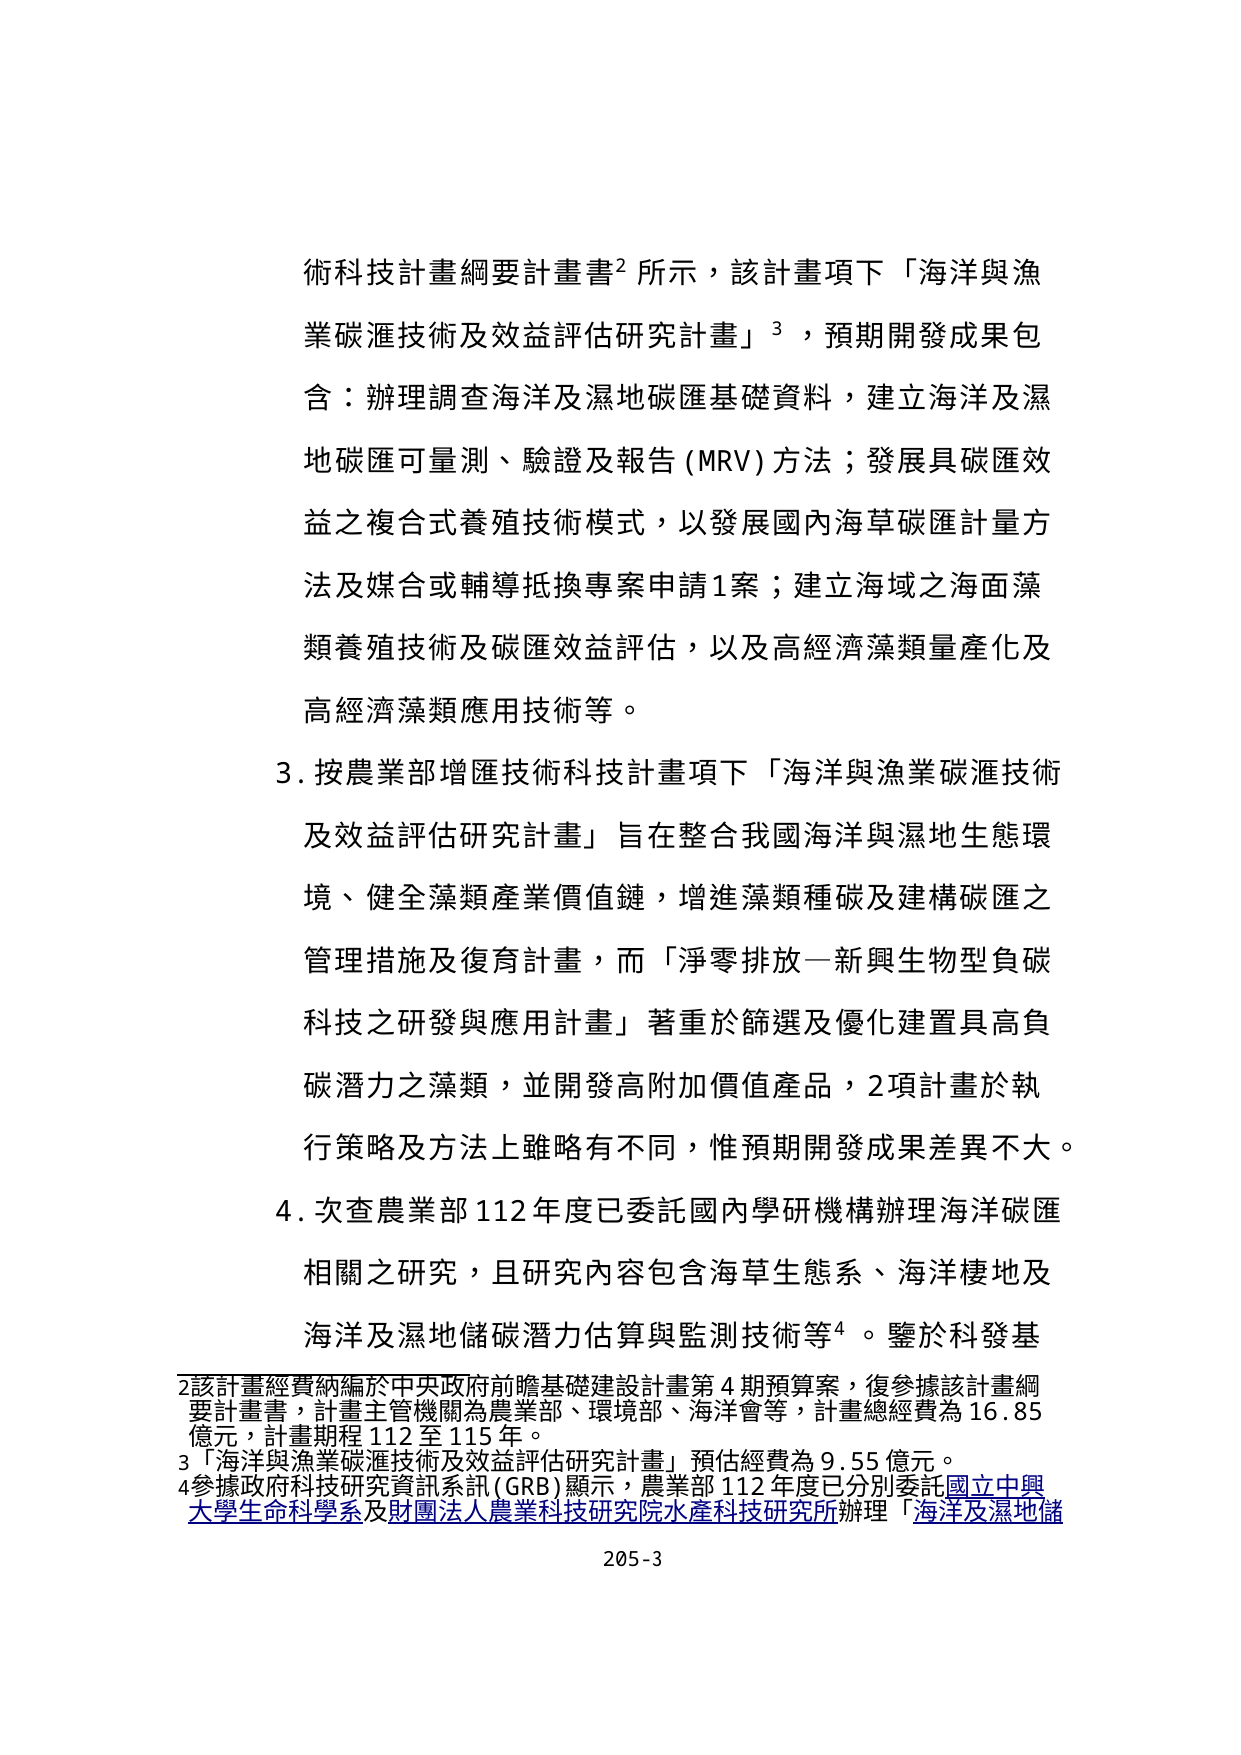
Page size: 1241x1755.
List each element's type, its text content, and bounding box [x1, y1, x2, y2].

text 2.經查與前揭計畫相關之其他跨部會計畫為農業部112年度新增之「淨零排放—研發農業部門增匯技術及其誘因機制計畫」(以下稱增匯技術科技計畫)。參據增匯技術科技計畫綱要計畫書所示，該計畫項下「海洋與漁業碳滙技術及效益評估研究計畫」，預期開發成果包含：辦理調查海洋及濕地碳匯基礎資料，建立海洋及濕地碳匯可量測、驗證及報告(MRV)方法；發展具碳匯效益之複合式養殖技術模式，以發展國內海草碳匯計量方法及媒合或輔導抵換專案申請1案；建立海域之海面藻類養殖技術及碳匯效益評估，以及高經濟藻類量產化及高經濟藻類應用技術等。 [266, 229, 1063, 729]
text 3.按農業部增匯技術科技計畫項下「海洋與漁業碳滙技術及效益評估研究計畫」旨在整合我國海洋與濕地生態環境、健全藻類產業價值鏈，增進藻類種碳及建構碳匯之管理措施及復育計畫，而「淨零排放—新興生物型負碳科技之研發與應用計畫」著重於篩選及優化建置具高負碳潛力之藻類，並開發高附加價值產品，2項計畫於執行策略及方法上雖略有不同，惟預期開發成果差異不大。 [266, 729, 1063, 1167]
text 「海洋與漁業碳滙技術及效益評估研究計畫」預估經費為9.55億元。 [177, 1450, 1063, 1475]
text 4.次查農業部112年度已委託國內學研機構辦理海洋碳匯相關之研究，且研究內容包含海草生態系、海洋棲地及海洋及濕地儲碳潛力估算與監測技術等。鑒於科發基金113年度新增辦理「淨零排放—新興生物型負碳科技之研發與應用計畫」與農業部112年度新增辦理之增匯技術科技計畫容或有相近之處，允宜協調分工整合及鏈結相關研究成果，避免科研資源重覆投入。 [266, 1167, 1063, 1354]
text 參據政府科技研究資訊系訊(GRB)顯示，農業部112年度已分別委託國立中興大學生命科學系及財團法人農業科技研究院水產科技研究所辦理「海洋及濕地儲 [177, 1475, 1063, 1525]
text 該計畫經費納編於中央政府前瞻基礎建設計畫第4期預算案，復參據該計畫綱要計畫書，計畫主管機關為農業部、環境部、海洋會等，計畫總經費為16.85億元，計畫期程112至115年。 [177, 1375, 1063, 1450]
